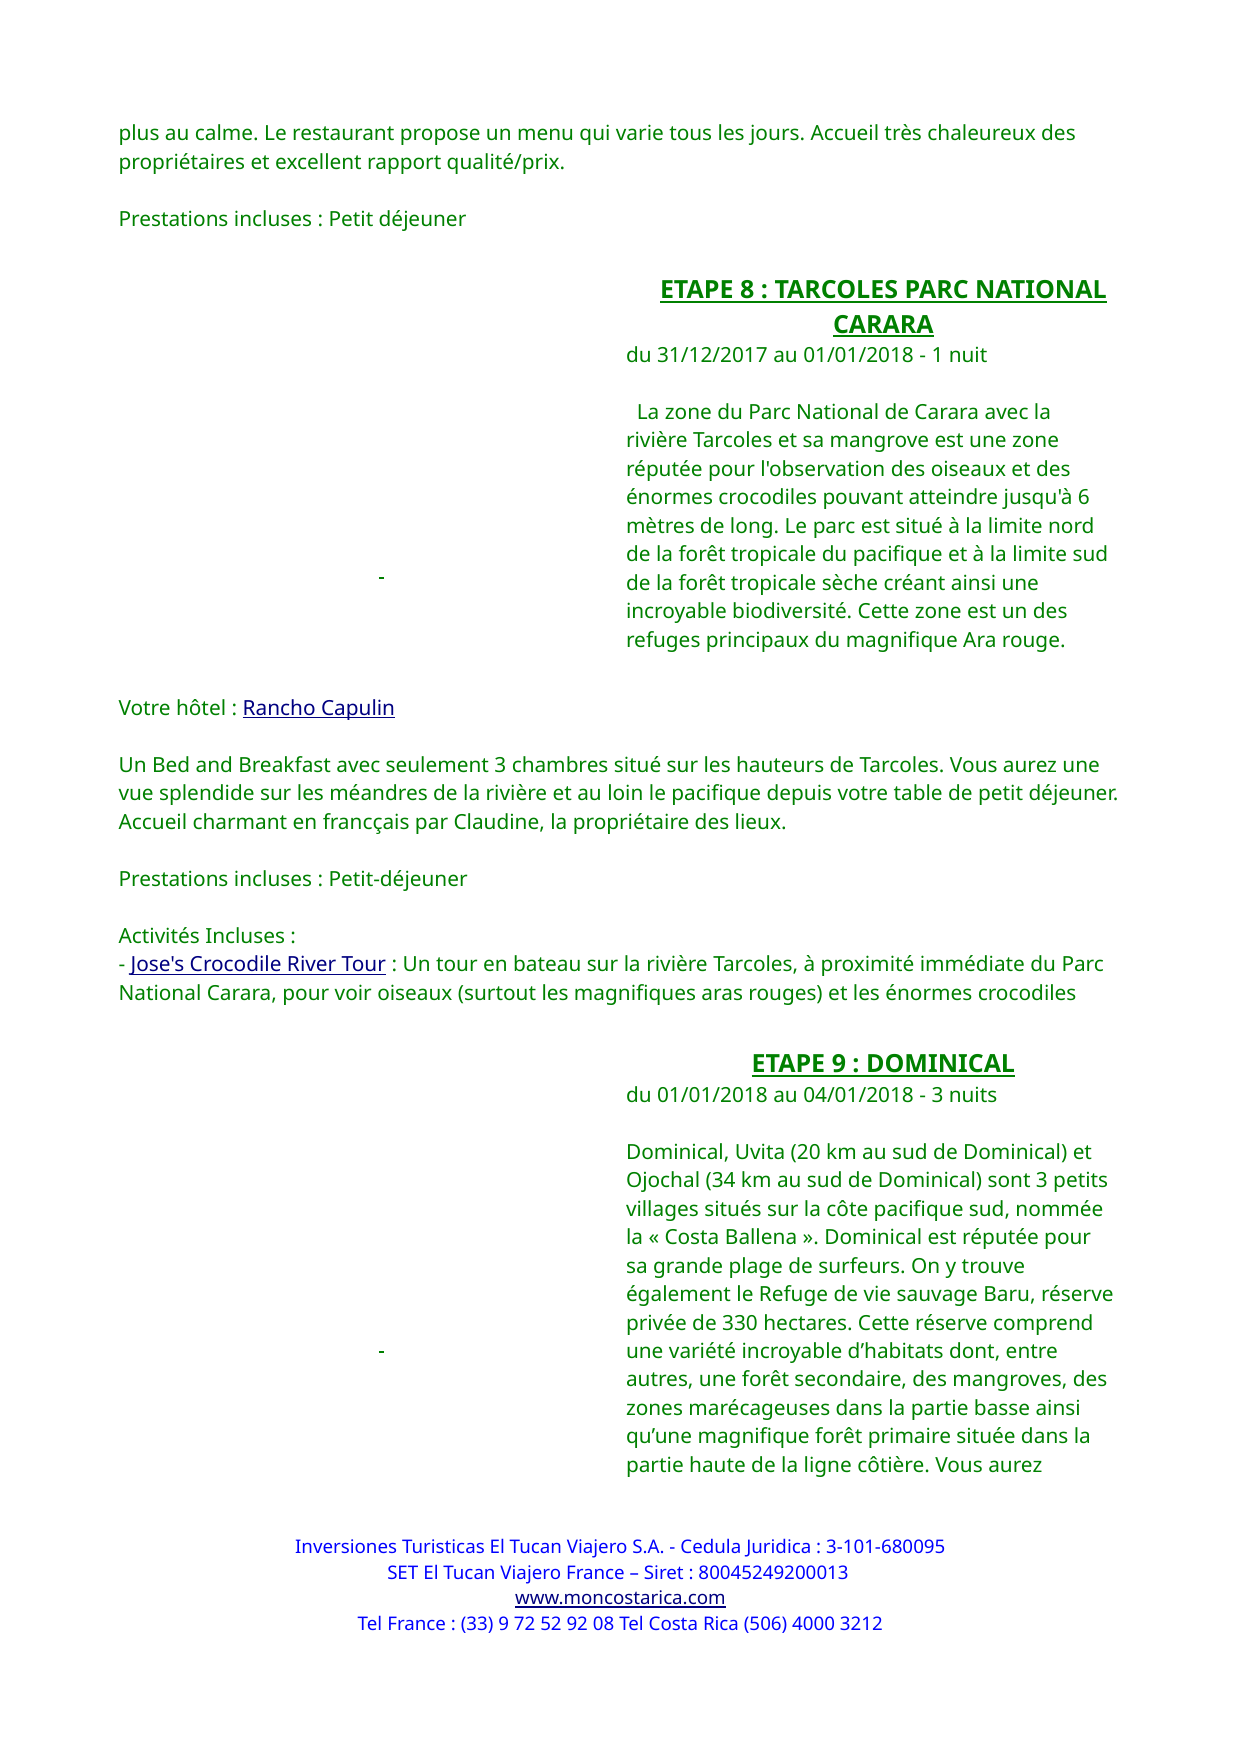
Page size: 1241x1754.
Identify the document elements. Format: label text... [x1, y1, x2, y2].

table_header ETAPE 9 : DOMINICAL du 01/01/2018 au 04/01/2018 - 3 nuits Dominical, Uvita (20 km au sud de Dominical) et Ojochal (34 km au sud de Dominical) sont 3 petits villages situés sur la côte pacifique sud, nommée la « Costa Ballena ». Dominical est réputée pour sa grande plage de surfeurs. On y trouve également le Refuge de vie sauvage Baru, réserve privée de 330 hectares. Cette réserve comprend une variété incroyable d’habitats dont, entre autres, une forêt secondaire, des mangroves, des zones marécageuses dans la partie basse ainsi qu’une magnifique forêt primaire située dans la partie haute de la ligne côtière. Vous aurez [620, 1040, 1122, 1484]
text plus au calme. Le restaurant propose un menu qui varie tous les jours. Accueil très chaleureux des propriétaires et excellent rapport qualité/prix. [118, 118, 1122, 175]
text Un Bed and Breakfast avec seulement 3 chambres situé sur les hauteurs de Tarcoles. Vous aurez une vue splendide sur les méandres de la rivière et au loin le pacifique depuis votre table de petit déjeuner. Accueil charmant en francçais par Claudine, la propriétaire des lieux. [118, 750, 1122, 835]
text - Jose's Crocodile River Tour : Un tour en bateau sur la rivière Tarcoles, à proximité immédiate du Parc National Carara, pour voir oiseaux (surtout les magnifiques aras rouges) et les énormes crocodiles [118, 949, 1122, 1006]
table_header [118, 266, 620, 659]
text Votre hôtel : Rancho Capulin [118, 693, 1122, 721]
table_header ETAPE 8 : TARCOLES PARC NATIONAL CARARA du 31/12/2017 au 01/01/2018 - 1 nuit La zone du Parc National de Carara avec la rivière Tarcoles et sa mangrove est une zone réputée pour l'observation des oiseaux et des énormes crocodiles pouvant atteindre jusqu'à 6 mètres de long. Le parc est situé à la limite nord de la forêt tropicale du pacifique et à la limite sud de la forêt tropicale sèche créant ainsi une incroyable biodiversité. Cette zone est un des refuges principaux du magnifique Ara rouge. [620, 266, 1122, 659]
text Prestations incluses : Petit déjeuner [118, 204, 1122, 232]
table_header [118, 1040, 620, 1484]
text Prestations incluses : Petit-déjeuner [118, 864, 1122, 893]
text Activités Incluses : [118, 921, 1122, 949]
